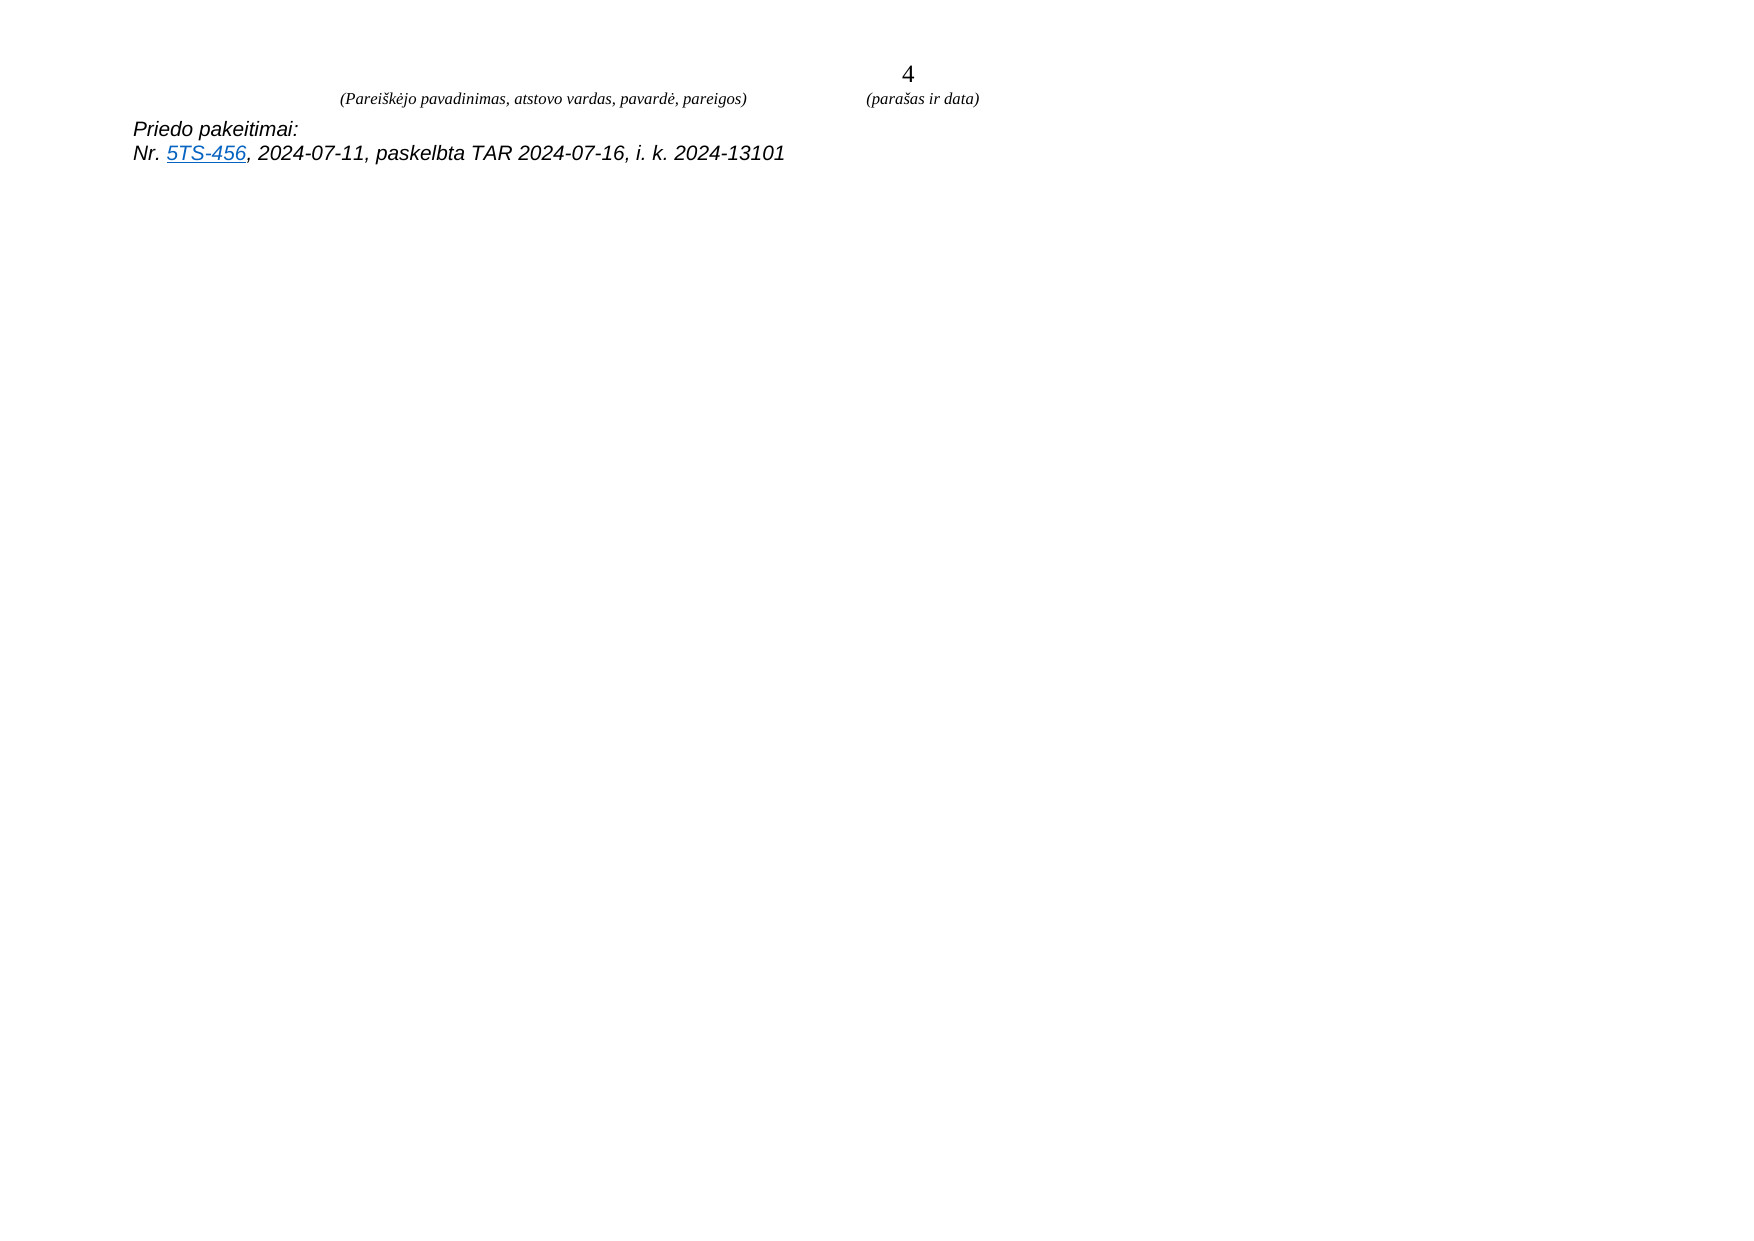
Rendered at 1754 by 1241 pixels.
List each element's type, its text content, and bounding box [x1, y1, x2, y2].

text Priedo pakeitimai: [133, 117, 1683, 141]
text (Pareiškėjo pavadinimas, atstovo vardas, pavardė, pareigos) (parašas ir data) [133, 88, 1683, 117]
text Nr. 5TS-456, 2024-07-11, paskelbta TAR 2024-07-16, i. k. 2024-13101 [133, 141, 1683, 165]
